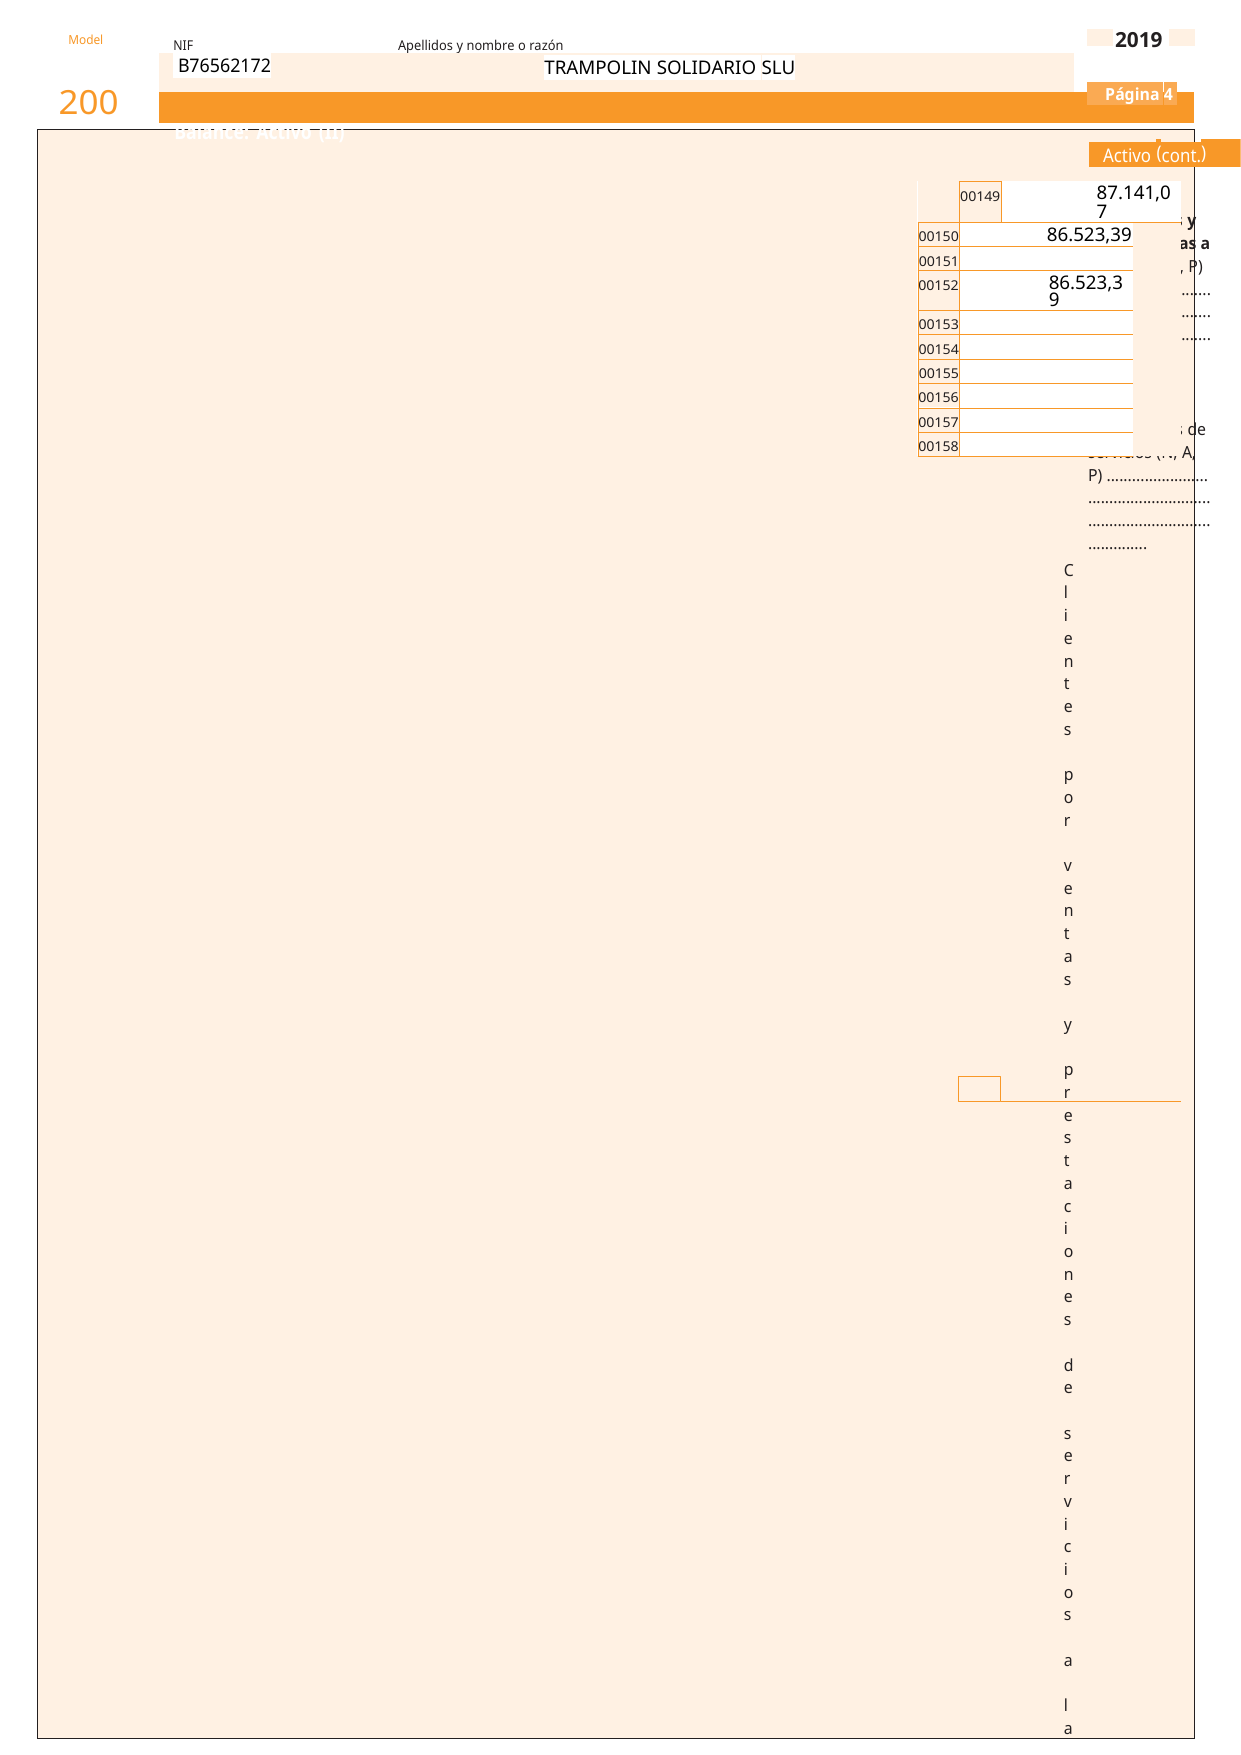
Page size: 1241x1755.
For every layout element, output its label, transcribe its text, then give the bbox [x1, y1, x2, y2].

table_cell 00152 [919, 271, 959, 310]
subtitle Balance: Activo (II) [200, 123, 360, 129]
table_header [918, 181, 959, 222]
table_cell [960, 409, 1133, 432]
table_cell 00154 [919, 335, 959, 359]
table_cell [960, 247, 1133, 270]
table_header 00149 [960, 182, 1001, 222]
table_cell 86.523,39 [960, 271, 1133, 310]
table_cell [960, 360, 1133, 383]
table_cell 00156 [919, 384, 959, 407]
table_cell 86.523,39 [960, 223, 1133, 246]
text Activo (cont.) [1195, 139, 1211, 167]
table_cell 00157 [919, 409, 959, 432]
table_cell 00158 [919, 433, 959, 456]
table_cell 00155 [919, 360, 959, 383]
text Página 4 [1087, 82, 1211, 105]
table_cell 00151 [919, 247, 959, 270]
table_cell [960, 311, 1133, 334]
table_cell [960, 433, 1133, 456]
table_cell [960, 384, 1133, 407]
table_cell [1133, 223, 1181, 456]
table_cell 00153 [919, 311, 959, 334]
table_cell [960, 335, 1133, 359]
subtitle 200 [58, 79, 120, 124]
table_header 87.141,07 [1002, 181, 1181, 222]
table_cell 00150 [919, 223, 959, 246]
